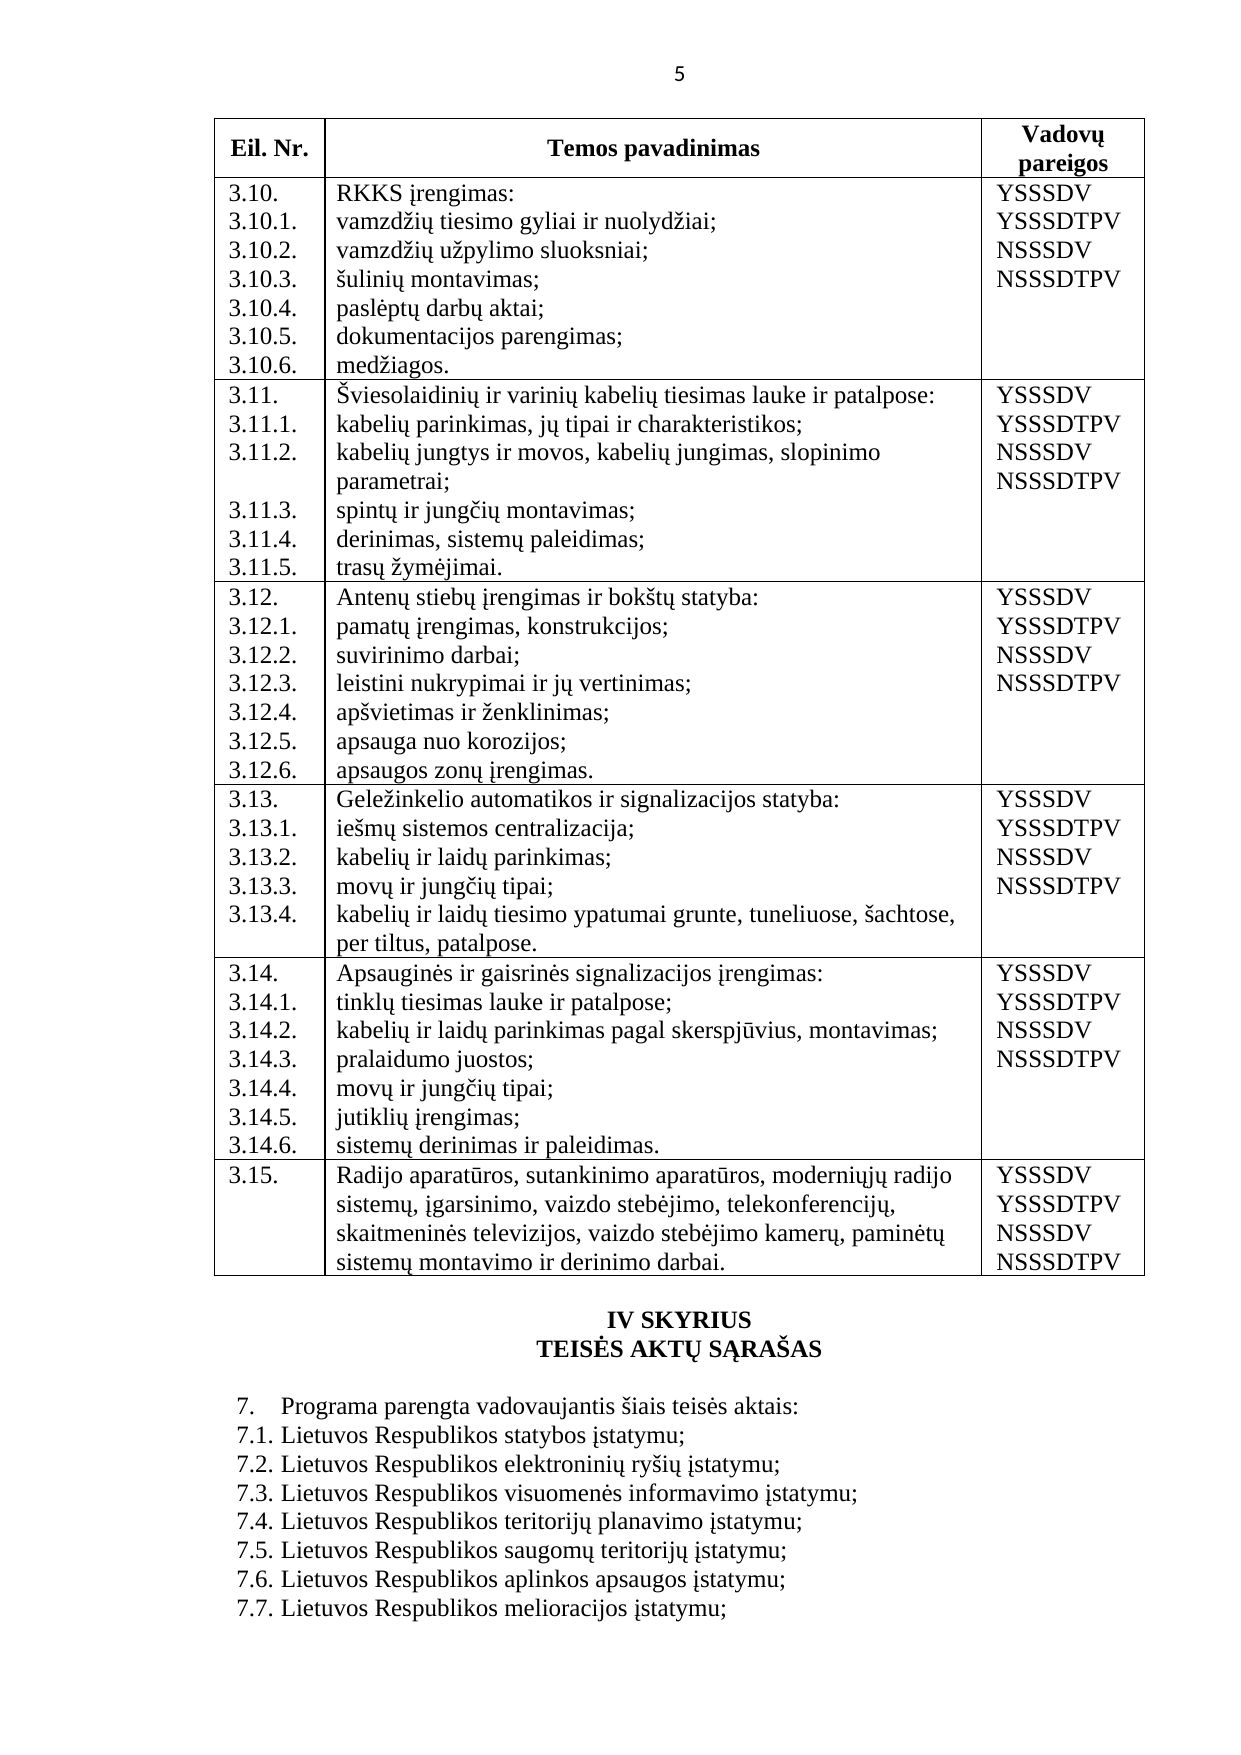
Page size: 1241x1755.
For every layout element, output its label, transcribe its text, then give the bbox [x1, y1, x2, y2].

text 7.6. Lietuvos Respublikos aplinkos apsaugos įstatymu; [177, 1564, 1181, 1593]
text 7.2. Lietuvos Respublikos elektroninių ryšių įstatymu; [177, 1449, 1181, 1478]
table_cell 3.12. 3.12.1. 3.12.2. 3.12.3. 3.12.4. 3.12.5. 3.12.6. [215, 582, 324, 783]
table_cell Antenų stiebų įrengimas ir bokštų statyba: pamatų įrengimas, konstrukcijos; suvirinimo darbai; leistini nukrypimai ir jų vertinimas; apšvietimas ir ženklinimas; apsauga nuo korozijos; apsaugos zonų įrengimas. [326, 582, 981, 783]
table_cell Radijo aparatūros, sutankinimo aparatūros, moderniųjų radijo sistemų, įgarsinimo, vaizdo stebėjimo, telekonferencijų, skaitmeninės televizijos, vaizdo stebėjimo kamerų, paminėtų sistemų montavimo ir derinimo darbai. [326, 1160, 981, 1275]
table_cell 3.15. [215, 1160, 324, 1275]
table_cell YSSSDV YSSSDTPV NSSSDV NSSSDTPV [982, 380, 1144, 581]
table_cell YSSSDV YSSSDTPV NSSSDV NSSSDTPV [982, 785, 1144, 957]
text TEISĖS AKTŲ SĄRAŠAS [177, 1334, 1181, 1363]
table_cell Apsauginės ir gaisrinės signalizacijos įrengimas: tinklų tiesimas lauke ir patalpose; kabelių ir laidų parinkimas pagal skerspjūvius, montavimas; pralaidumo juostos; movų ir jungčių tipai; jutiklių įrengimas; sistemų derinimas ir paleidimas. [326, 958, 981, 1159]
text 7.4. Lietuvos Respublikos teritorijų planavimo įstatymu; [177, 1506, 1181, 1535]
table_cell RKKS įrengimas: vamzdžių tiesimo gyliai ir nuolydžiai; vamzdžių užpylimo sluoksniai; šulinių montavimas; paslėptų darbų aktai; dokumentacijos parengimas; medžiagos. [326, 178, 981, 379]
table_cell 3.11. 3.11.1. 3.11.2. 3.11.3. 3.11.4. 3.11.5. [215, 380, 324, 581]
table_cell YSSSDV YSSSDTPV NSSSDV NSSSDTPV [982, 582, 1144, 783]
table_header Vadovų pareigos [982, 119, 1144, 177]
text 7. Programa parengta vadovaujantis šiais teisės aktais: [177, 1391, 1181, 1420]
table_cell YSSSDV YSSSDTPV NSSSDV NSSSDTPV [982, 1160, 1144, 1275]
text IV SKYRIUS [177, 1305, 1181, 1334]
table_header Temos pavadinimas [326, 119, 981, 177]
table_cell Šviesolaidinių ir varinių kabelių tiesimas lauke ir patalpose: kabelių parinkimas, jų tipai ir charakteristikos; kabelių jungtys ir movos, kabelių jungimas, slopinimo parametrai; spintų ir jungčių montavimas; derinimas, sistemų paleidimas; trasų žymėjimai. [326, 380, 981, 581]
table_cell Geležinkelio automatikos ir signalizacijos statyba: iešmų sistemos centralizacija; kabelių ir laidų parinkimas; movų ir jungčių tipai; kabelių ir laidų tiesimo ypatumai grunte, tuneliuose, šachtose, per tiltus, patalpose. [326, 785, 981, 957]
table_cell 3.13. 3.13.1. 3.13.2. 3.13.3. 3.13.4. [215, 785, 324, 957]
text 7.1. Lietuvos Respublikos statybos įstatymu; [177, 1420, 1181, 1449]
text 7.5. Lietuvos Respublikos saugomų teritorijų įstatymu; [177, 1535, 1181, 1564]
table_header Eil. Nr. [215, 119, 324, 177]
table_cell YSSSDV YSSSDTPV NSSSDV NSSSDTPV [982, 178, 1144, 379]
table_cell YSSSDV YSSSDTPV NSSSDV NSSSDTPV [982, 958, 1144, 1159]
text 7.7. Lietuvos Respublikos melioracijos įstatymu; [177, 1593, 1181, 1621]
table_cell 3.14. 3.14.1. 3.14.2. 3.14.3. 3.14.4. 3.14.5. 3.14.6. [215, 958, 324, 1159]
text 7.3. Lietuvos Respublikos visuomenės informavimo įstatymu; [177, 1478, 1181, 1506]
table_cell 3.10. 3.10.1. 3.10.2. 3.10.3. 3.10.4. 3.10.5. 3.10.6. [215, 178, 324, 379]
